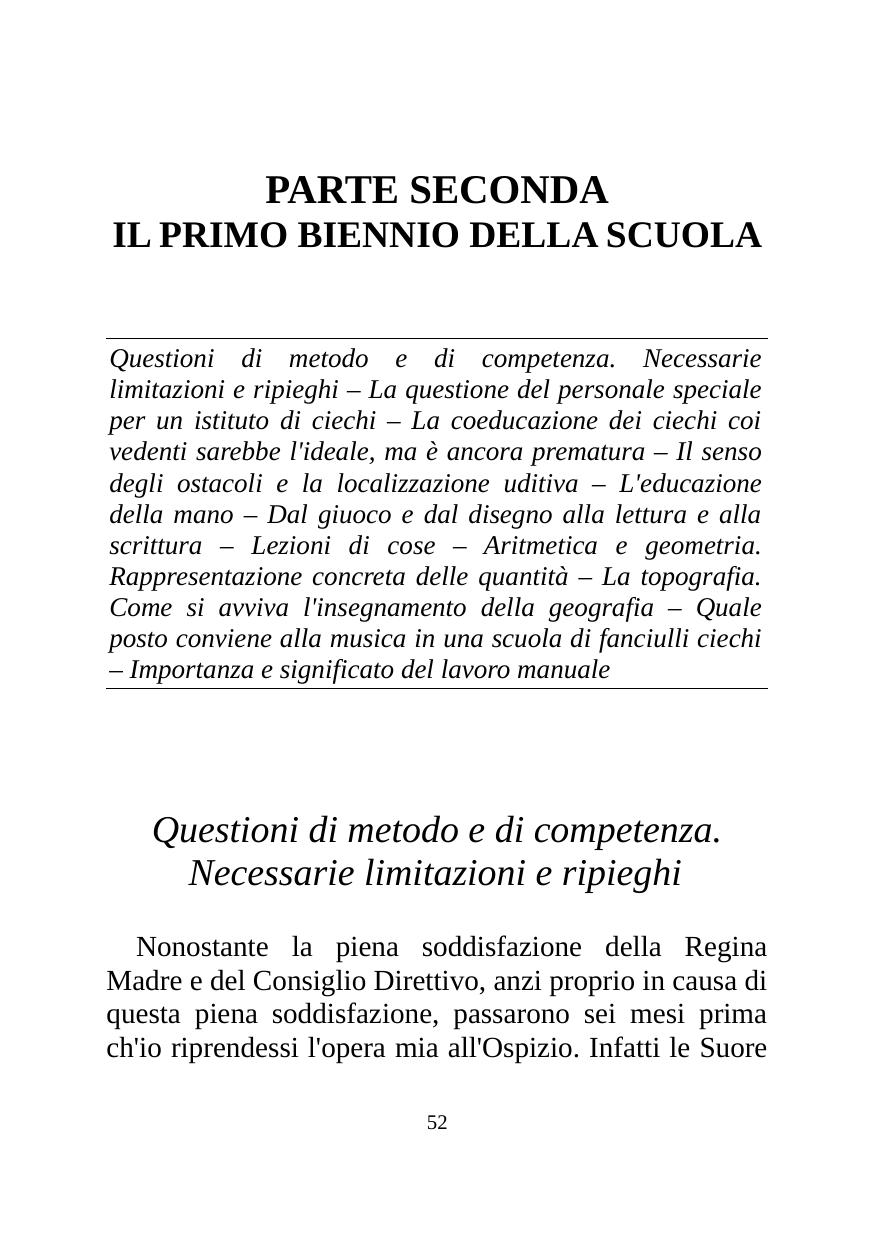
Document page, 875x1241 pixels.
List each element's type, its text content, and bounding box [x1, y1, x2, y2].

subtitle PARTE SECONDA IL PRIMO BIENNIO DELLA SCUOLA [106, 165, 768, 255]
text Nonostante la piena soddisfazione della Regina Madre e del Consiglio Direttivo, anzi proprio in causa di questa piena soddisfazione, passarono sei mesi prima ch'io riprendessi l'opera mia all'Ospizio. Infatti le Suore [106, 929, 768, 1064]
subtitle Questioni di metodo e di competenza. Necessarie limitazioni e ripieghi [106, 807, 768, 894]
text Questioni di metodo e di competenza. Necessarie limitazioni e ripieghi – La questione del personale speciale per un istituto di ciechi – La coeducazione dei ciechi coi vedenti sarebbe l'ideale, ma è ancora prematura – Il senso degli ostacoli e la localizzazione uditiva – L'educazione della mano – Dal giuoco e dal disegno alla lettura e alla scrittura – Lezioni di cose – Aritmetica e geometria. Rappresentazione concreta delle quantità – La topografia. Come si avviva l'insegnamento della geografia – Quale posto conviene alla musica in una scuola di fanciulli ciechi – Importanza e significato del lavoro manuale [106, 339, 768, 688]
